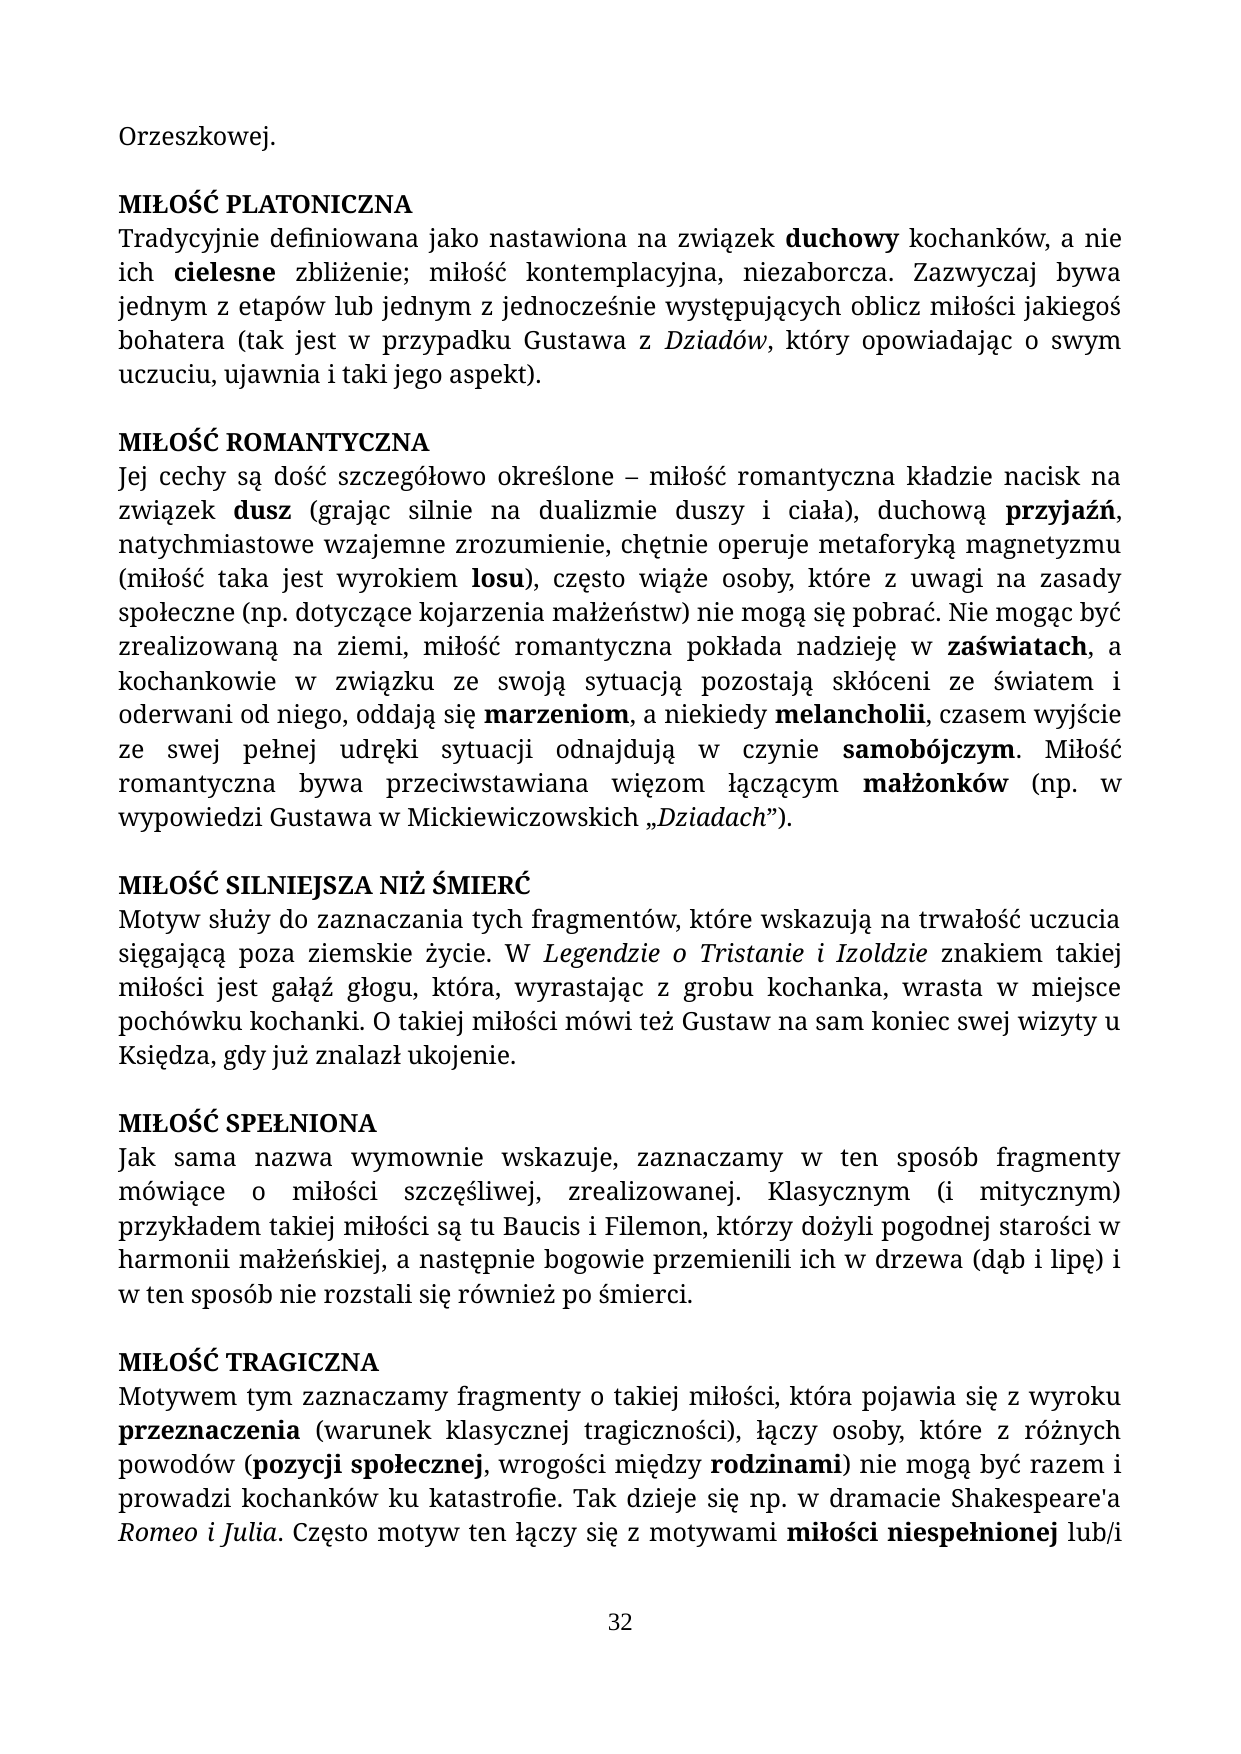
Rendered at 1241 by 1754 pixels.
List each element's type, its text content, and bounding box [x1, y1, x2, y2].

text Motywem tym zaznaczamy fragmenty o takiej miłości, która pojawia się z wyroku przeznaczenia (warunek klasycznej tragiczności), łączy osoby, które z różnych powodów (pozycji społecznej, wrogości między rodzinami) nie mogą być razem i prowadzi kochanków ku katastrofie. Tak dzieje się np. w dramacie Shakespeare'a Romeo i Julia. Często motyw ten łączy się z motywami miłości niespełnionej lub/i [118, 1378, 1122, 1549]
text MIŁOŚĆ ROMANTYCZNA [118, 425, 1122, 459]
text Jak sama nazwa wymownie wskazuje, zaznaczamy w ten sposób fragmenty mówiące o miłości szczęśliwej, zrealizowanej. Klasycznym (i mitycznym) przykładem takiej miłości są tu Baucis i Filemon, którzy dożyli pogodnej starości w harmonii małżeńskiej, a następnie bogowie przemienili ich w drzewa (dąb i lipę) i w ten sposób nie rozstali się również po śmierci. [118, 1140, 1122, 1310]
text MIŁOŚĆ SILNIEJSZA NIŻ ŚMIERĆ [118, 867, 1122, 902]
text MIŁOŚĆ SPEŁNIONA [118, 1106, 1122, 1140]
text Orzeszkowej. [118, 118, 1122, 152]
text MIŁOŚĆ TRAGICZNA [118, 1344, 1122, 1378]
text Motyw służy do zaznaczania tych fragmentów, które wskazują na trwałość uczucia sięgającą poza ziemskie życie. W Legendzie o Tristanie i Izoldzie znakiem takiej miłości jest gałąź głogu, która, wyrastając z grobu kochanka, wrasta w miejsce pochówku kochanki. O takiej miłości mówi też Gustaw na sam koniec swej wizyty u Księdza, gdy już znalazł ukojenie. [118, 902, 1122, 1072]
text MIŁOŚĆ PLATONICZNA [118, 186, 1122, 220]
text Jej cechy są dość szczegółowo określone – miłość romantyczna kładzie nacisk na związek dusz (grając silnie na dualizmie duszy i ciała), duchową przyjaźń, natychmiastowe wzajemne zrozumienie, chętnie operuje metaforyką magnetyzmu (miłość taka jest wyrokiem losu), często wiąże osoby, które z uwagi na zasady społeczne (np. dotyczące kojarzenia małżeństw) nie mogą się pobrać. Nie mogąc być zrealizowaną na ziemi, miłość romantyczna pokłada nadzieję w zaświatach, a kochankowie w związku ze swoją sytuacją pozostają skłóceni ze światem i oderwani od niego, oddają się marzeniom, a niekiedy melancholii, czasem wyjście ze swej pełnej udręki sytuacji odnajdują w czynie samobójczym. Miłość romantyczna bywa przeciwstawiana więzom łączącym małżonków (np. w wypowiedzi Gustawa w Mickiewiczowskich „Dziadach”). [118, 459, 1122, 833]
text Tradycyjnie definiowana jako nastawiona na związek duchowy kochanków, a nie ich cielesne zbliżenie; miłość kontemplacyjna, niezaborcza. Zazwyczaj bywa jednym z etapów lub jednym z jednocześnie występujących oblicz miłości jakiegoś bohatera (tak jest w przypadku Gustawa z Dziadów, który opowiadając o swym uczuciu, ujawnia i taki jego aspekt). [118, 220, 1122, 391]
